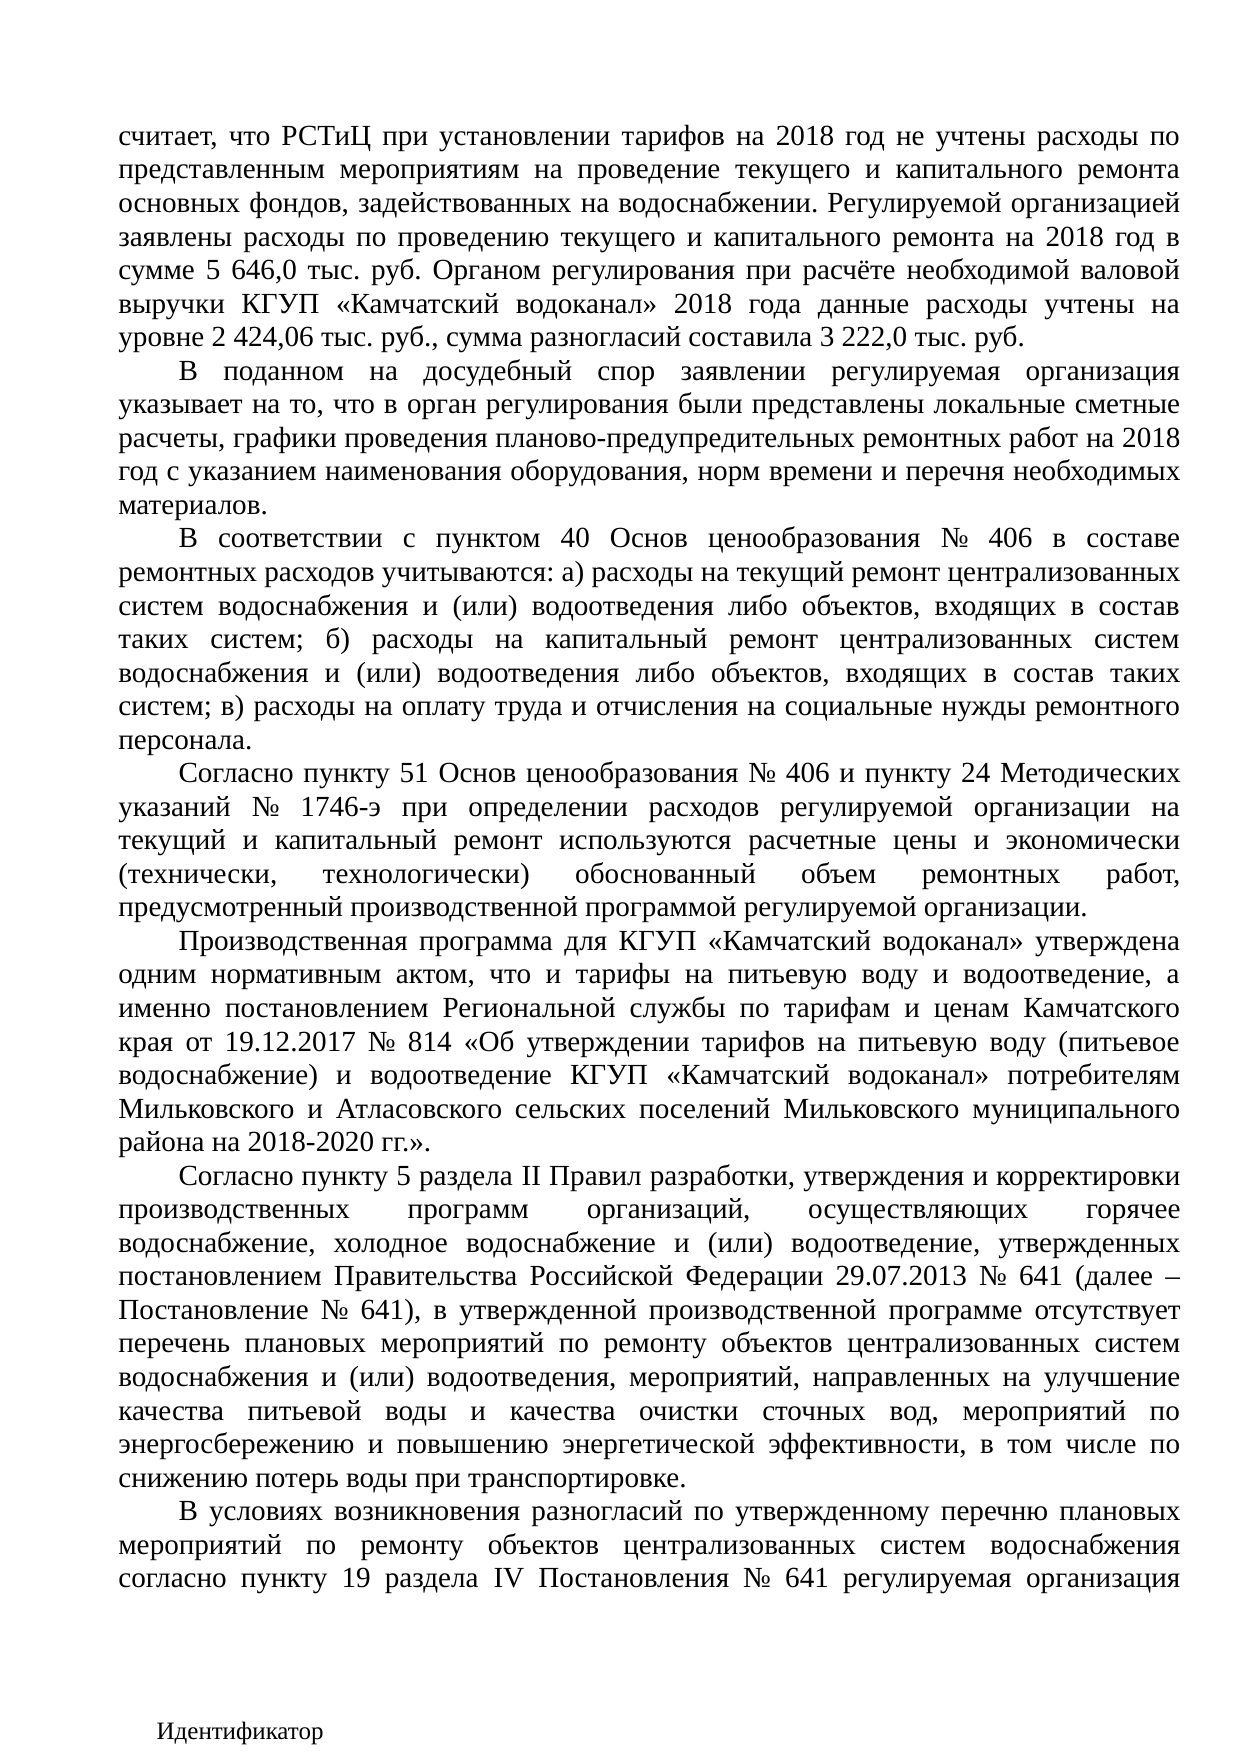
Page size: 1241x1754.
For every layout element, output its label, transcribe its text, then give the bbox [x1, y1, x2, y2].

text Согласно пункту 51 Основ ценообразования № 406 и пункту 24 Методических указаний № 1746-э при определении расходов регулируемой организации на текущий и капитальный ремонт используются расчетные цены и экономически (технически, технологически) обоснованный объем ремонтных работ, предусмотренный производственной программой регулируемой организации. [118, 755, 1181, 923]
text В поданном на досудебный спор заявлении регулируемая организация указывает на то, что в орган регулирования были представлены локальные сметные расчеты, графики проведения планово-предупредительных ремонтных работ на 2018 год с указанием наименования оборудования, норм времени и перечня необходимых материалов. [118, 353, 1181, 521]
text В условиях возникновения разногласий по утвержденному перечню плановых мероприятий по ремонту объектов централизованных систем водоснабжения согласно пункту 19 раздела IV Постановления № 641 регулируемая организация [118, 1493, 1181, 1594]
text Согласно пункту 5 раздела II Правил разработки, утверждения и корректировки производственных программ организаций, осуществляющих горячее водоснабжение, холодное водоснабжение и (или) водоотведение, утвержденных постановлением Правительства Российской Федерации 29.07.2013 № 641 (далее – Постановление № 641), в утвержденной производственной программе отсутствует перечень плановых мероприятий по ремонту объектов централизованных систем водоснабжения и (или) водоотведения, мероприятий, направленных на улучшение качества питьевой воды и качества очистки сточных вод, мероприятий по энергосбережению и повышению энергетической эффективности, в том числе по снижению потерь воды при транспортировке. [118, 1158, 1181, 1493]
text В соответствии с пунктом 40 Основ ценообразования № 406 в составе ремонтных расходов учитываются: а) расходы на текущий ремонт централизованных систем водоснабжения и (или) водоотведения либо объектов, входящих в состав таких систем; б) расходы на капитальный ремонт централизованных систем водоснабжения и (или) водоотведения либо объектов, входящих в состав таких систем; в) расходы на оплату труда и отчисления на социальные нужды ремонтного персонала. [118, 521, 1181, 755]
text считает, что РСТиЦ при установлении тарифов на 2018 год не учтены расходы по представленным мероприятиям на проведение текущего и капитального ремонта основных фондов, задействованных на водоснабжении. Регулируемой организацией заявлены расходы по проведению текущего и капитального ремонта на 2018 год в сумме 5 646,0 тыс. руб. Органом регулирования при расчёте необходимой валовой выручки КГУП «Камчатский водоканал» 2018 года данные расходы учтены на уровне 2 424,06 тыс. руб., сумма разногласий составила 3 222,0 тыс. руб. [118, 118, 1181, 353]
text Производственная программа для КГУП «Камчатский водоканал» утверждена одним нормативным актом, что и тарифы на питьевую воду и водоотведение, а именно постановлением Региональной службы по тарифам и ценам Камчатского края от 19.12.2017 № 814 «Об утверждении тарифов на питьевую воду (питьевое водоснабжение) и водоотведение КГУП «Камчатский водоканал» потребителям Мильковского и Атласовского сельских поселений Мильковского муниципального района на 2018-2020 гг.». [118, 923, 1181, 1158]
